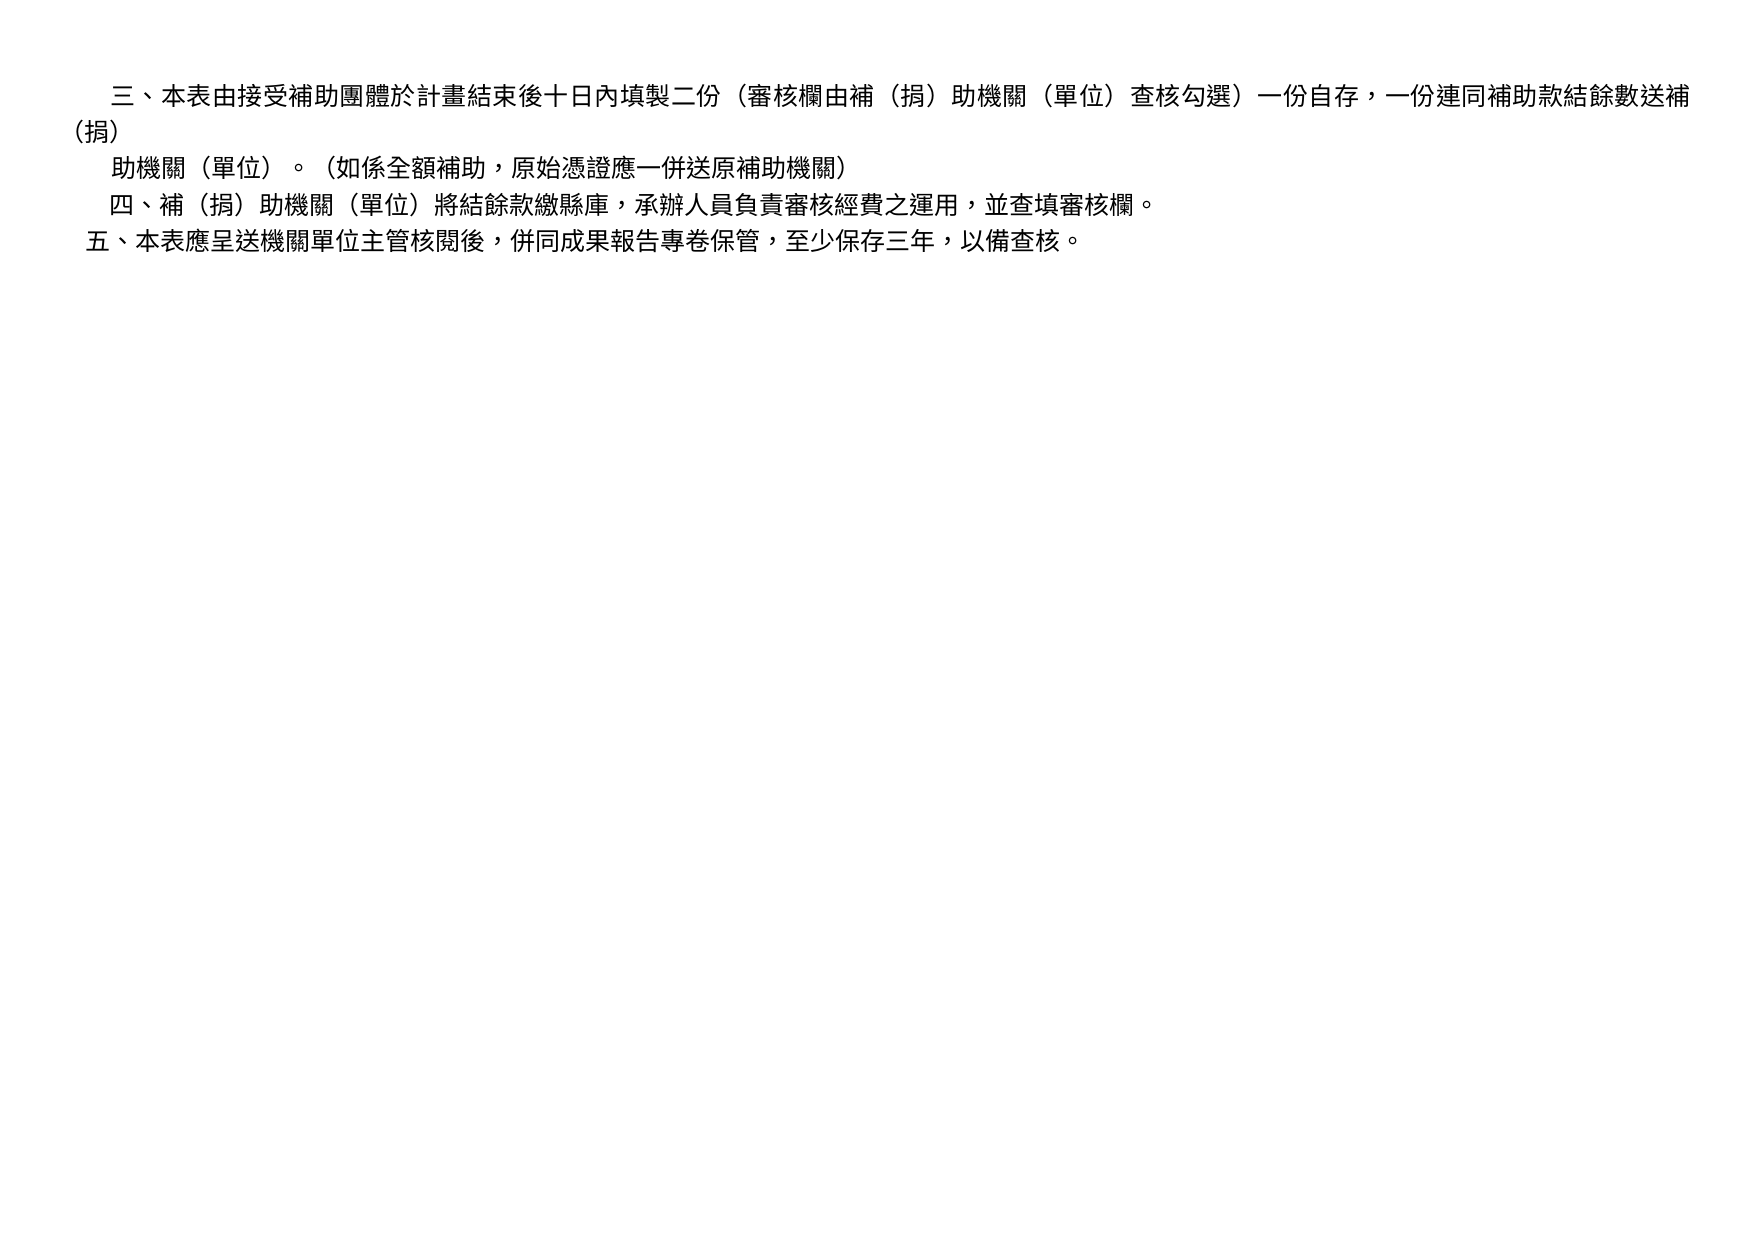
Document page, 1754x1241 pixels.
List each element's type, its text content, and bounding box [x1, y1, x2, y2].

text 四、補（捐）助機關（單位）將結餘款繳縣庫，承辦人員負責審核經費之運用，並查填審核欄。 [59, 185, 1695, 221]
text 三、本表由接受補助團體於計畫結束後十日內填製二份（審核欄由補（捐）助機關（單位）查核勾選）一份自存，一份連同補助款結餘數送補（捐） [59, 76, 1695, 149]
text 助機關（單位）。（如係全額補助，原始憑證應一併送原補助機關） [59, 149, 1695, 185]
text 五、本表應呈送機關單位主管核閱後，併同成果報告專卷保管，至少保存三年，以備查核。 [59, 221, 1695, 258]
